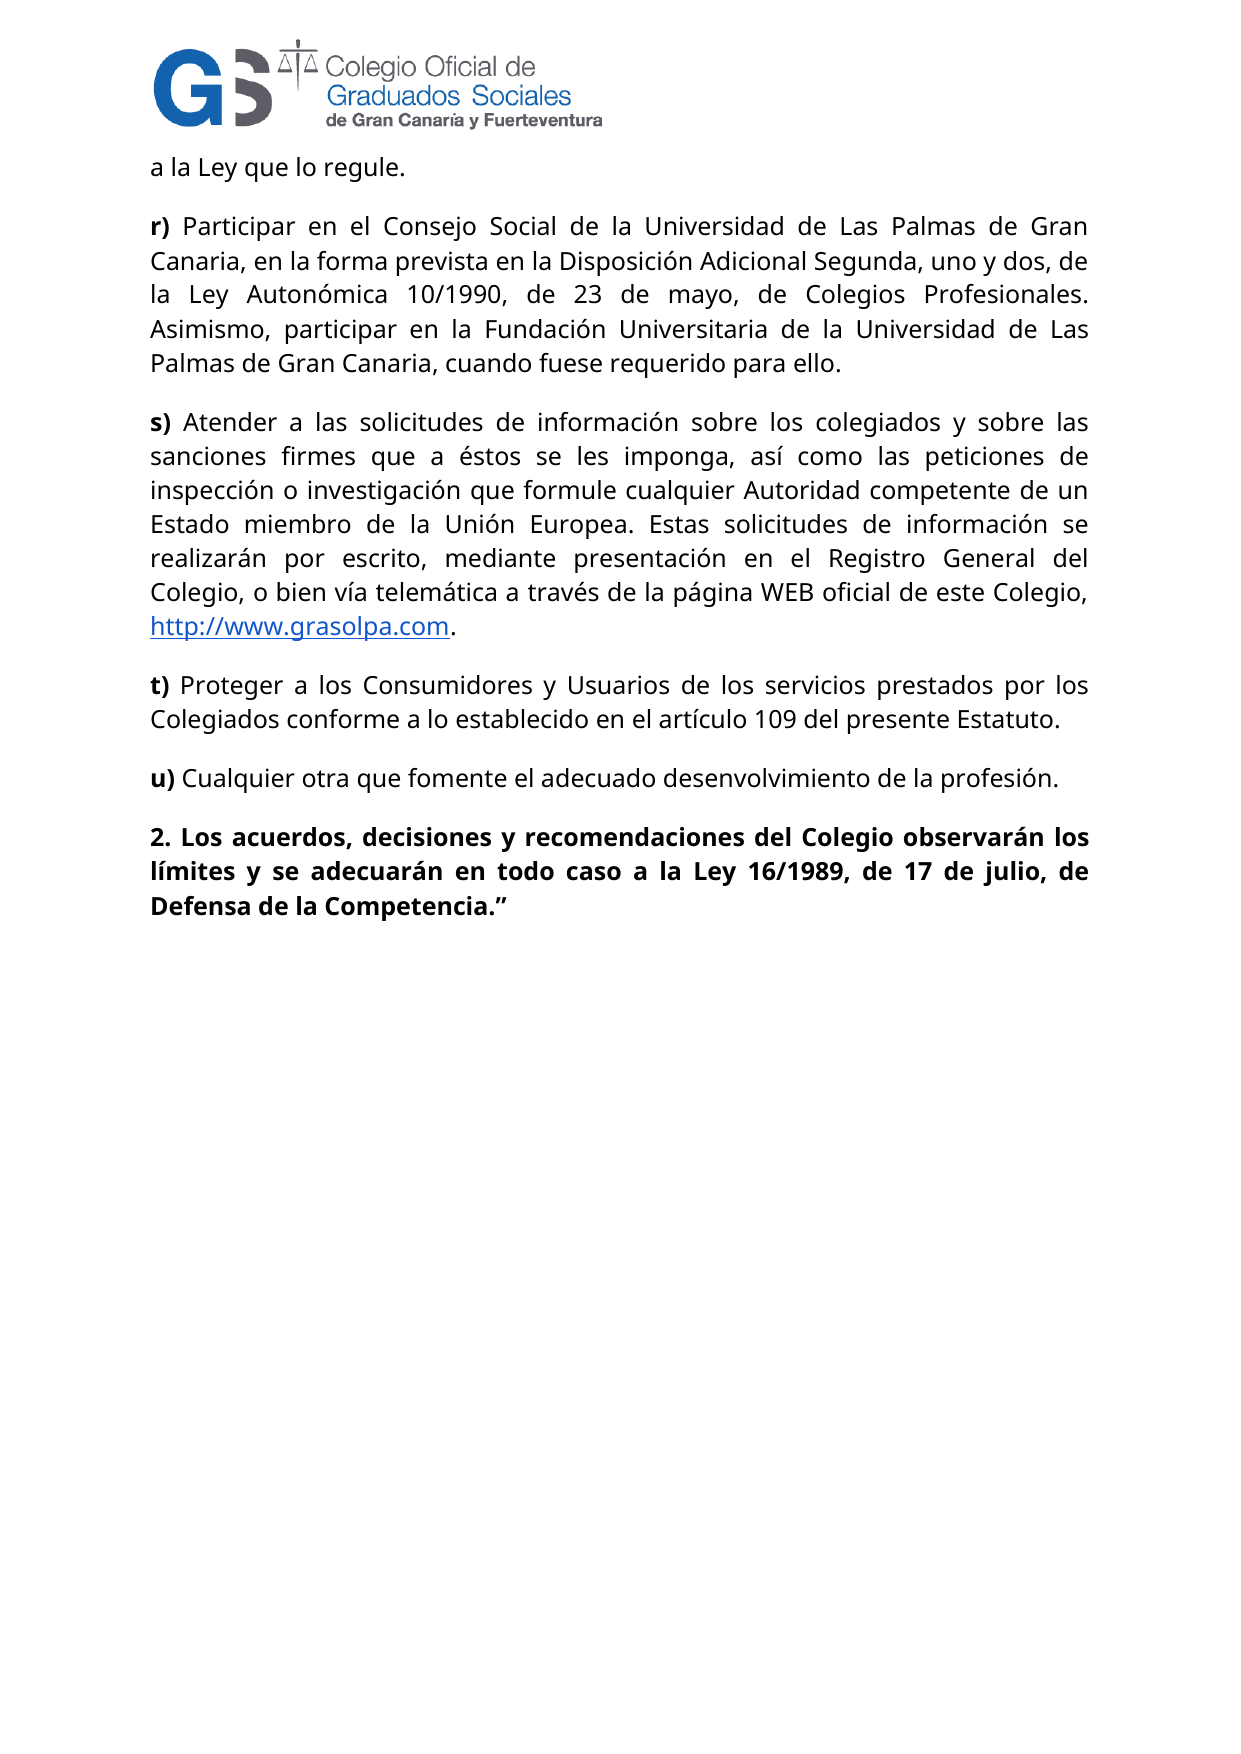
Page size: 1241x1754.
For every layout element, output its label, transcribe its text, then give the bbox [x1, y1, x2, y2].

text s) Atender a las solicitudes de información sobre los colegiados y sobre las sanciones firmes que a éstos se les imponga, así como las peticiones de inspección o investigación que formule cualquier Autoridad competente de un Estado miembro de la Unión Europea. Estas solicitudes de información se realizarán por escrito, mediante presentación en el Registro General del Colegio, o bien vía telemática a través de la página WEB oficial de este Colegio, http://www.grasolpa.com. [150, 404, 1090, 643]
text t) Proteger a los Consumidores y Usuarios de los servicios prestados por los Colegiados conforme a lo establecido en el artículo 109 del presente Estatuto. [150, 668, 1090, 736]
text u) Cualquier otra que fomente el adecuado desenvolvimiento de la profesión. [150, 761, 1090, 795]
picture [115, 4, 647, 151]
text 2. Los acuerdos, decisiones y recomendaciones del Colegio observarán los límites y se adecuarán en todo caso a la Ley 16/1989, de 17 de julio, de Defensa de la Competencia.” [150, 820, 1090, 922]
text r) Participar en el Consejo Social de la Universidad de Las Palmas de Gran Canaria, en la forma prevista en la Disposición Adicional Segunda, uno y dos, de la Ley Autonómica 10/1990, de 23 de mayo, de Colegios Profesionales. Asimismo, participar en la Fundación Universitaria de la Universidad de Las Palmas de Gran Canaria, cuando fuese requerido para ello. [150, 209, 1090, 379]
text a la Ley que lo regule. [150, 150, 1090, 184]
